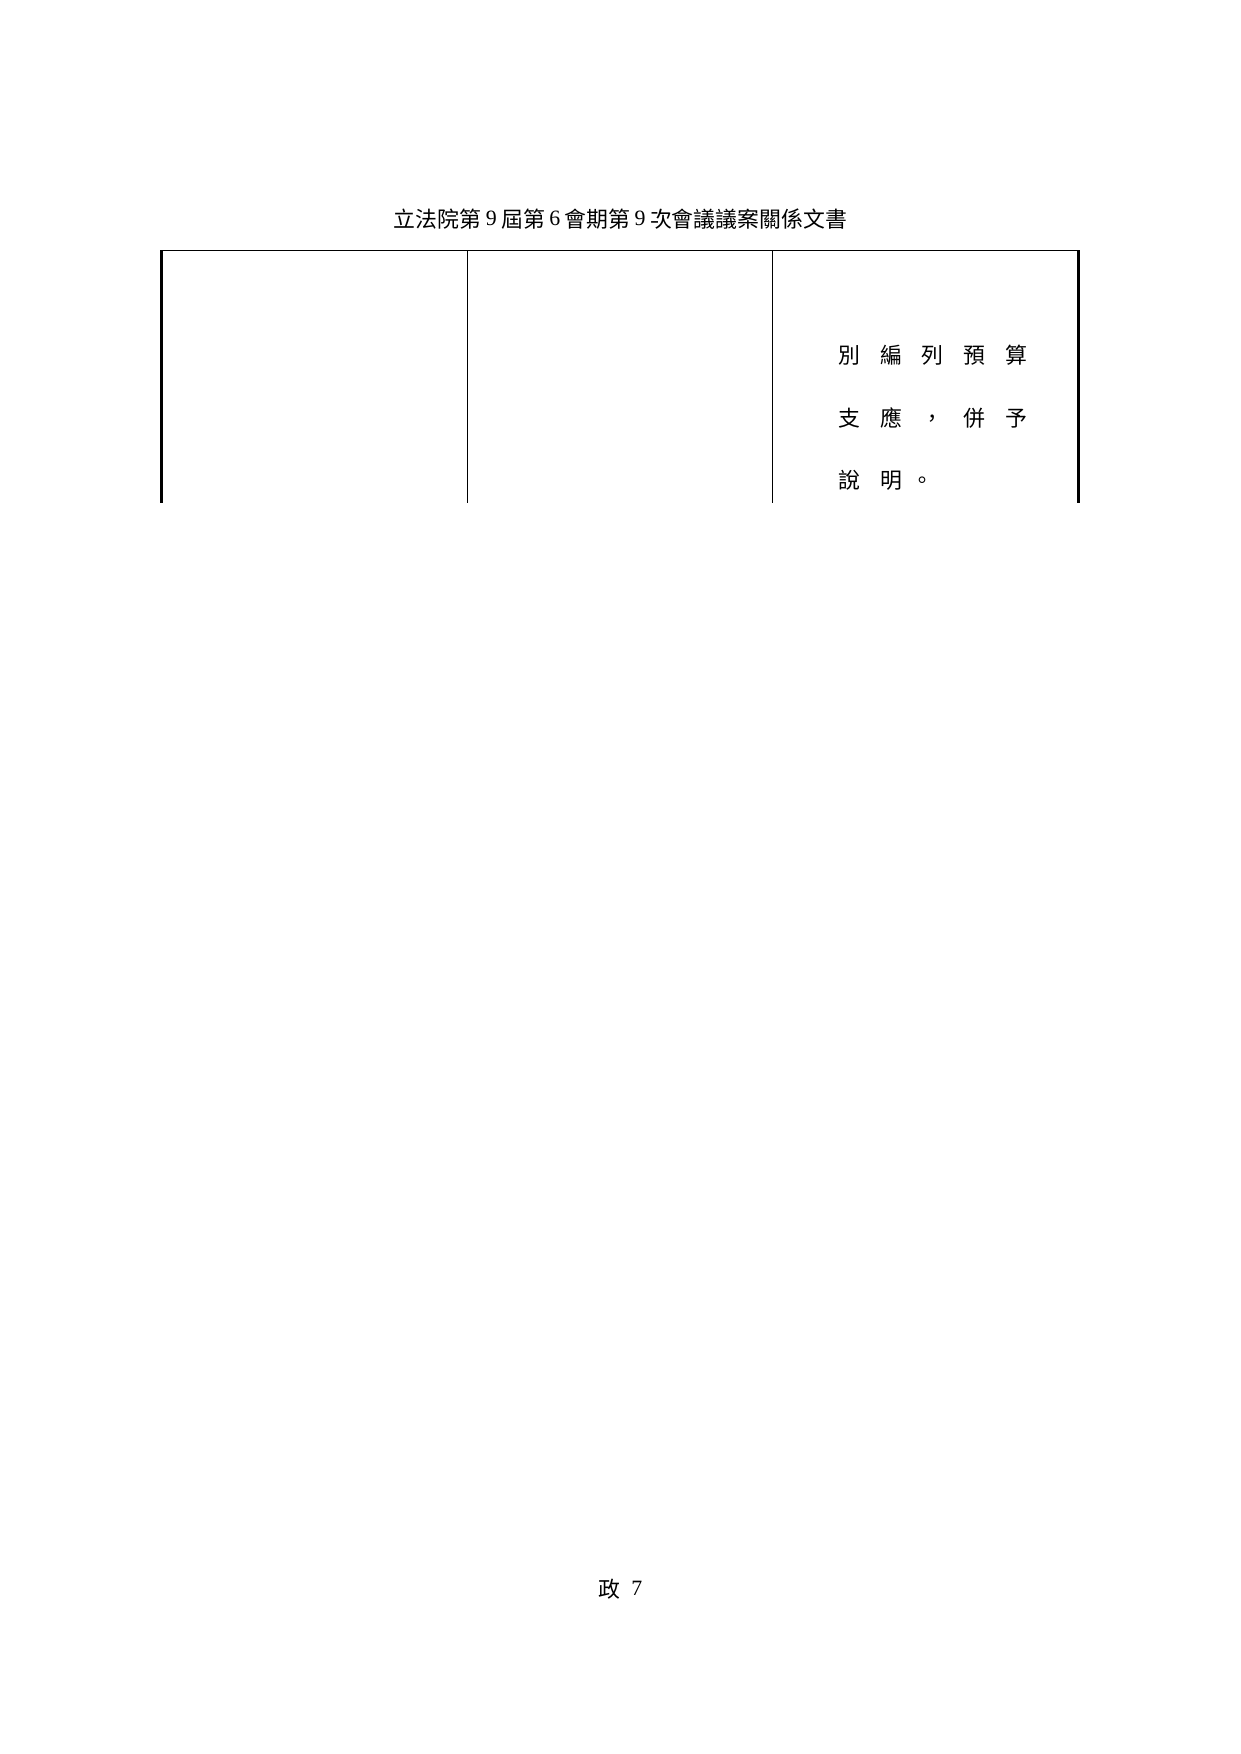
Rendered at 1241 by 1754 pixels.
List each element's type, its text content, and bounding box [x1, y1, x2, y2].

table_cell [468, 251, 772, 503]
table_cell [163, 251, 467, 503]
table_cell 別編列預算支應，併予說明。 [773, 251, 1077, 503]
